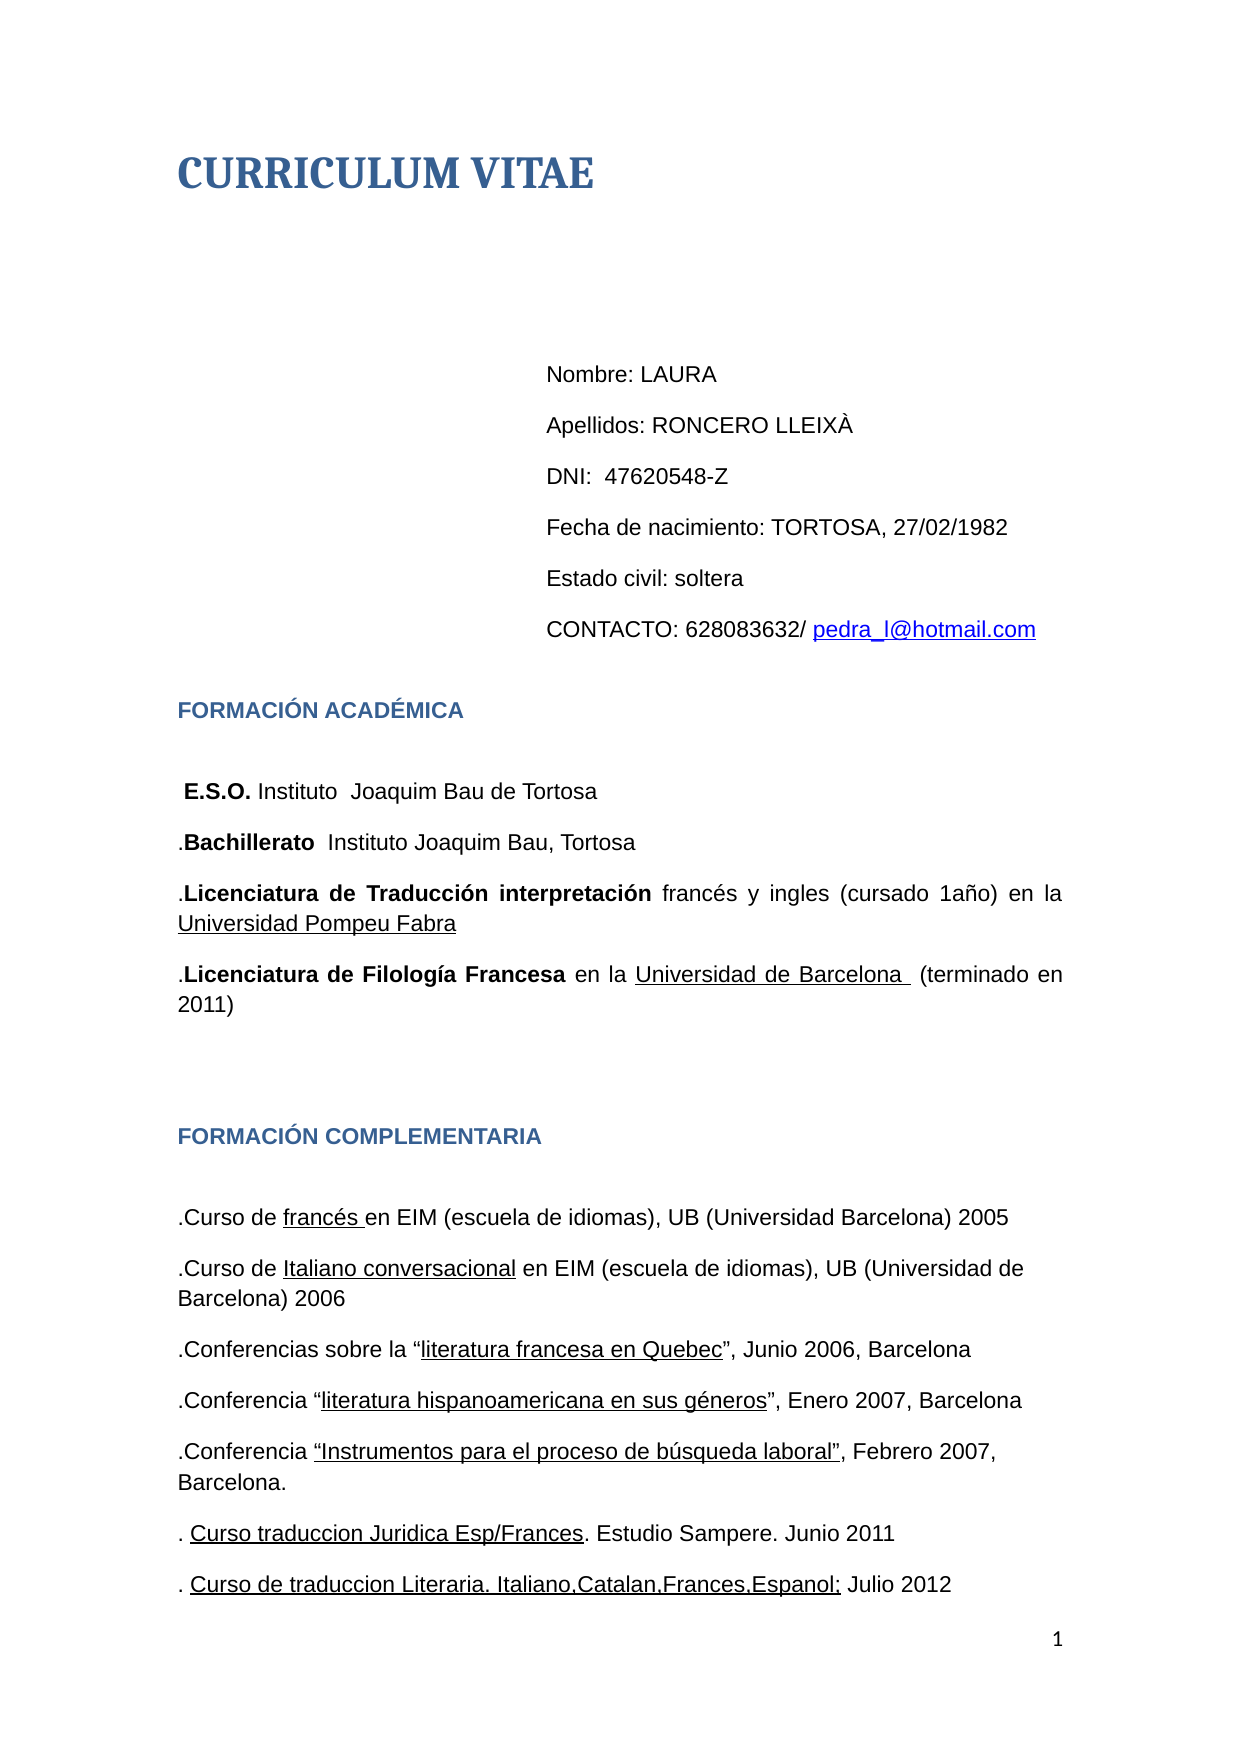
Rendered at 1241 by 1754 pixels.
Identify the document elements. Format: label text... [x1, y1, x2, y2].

text .Bachillerato Instituto Joaquim Bau, Tortosa [177, 829, 1063, 855]
text .Conferencia “Instrumentos para el proceso de búsqueda laboral”, Febrero 2007, Barcelona. [177, 1438, 1063, 1495]
text .Conferencia “literatura hispanoamericana en sus géneros”, Enero 2007, Barcelona [177, 1387, 1063, 1414]
text CURRICULUM VITAE [177, 148, 1063, 200]
text . Curso traduccion Juridica Esp/Frances. Estudio Sampere. Junio 2011 [177, 1519, 1063, 1546]
text E.S.O. Instituto Joaquim Bau de Tortosa [177, 778, 1063, 804]
text Fecha de nacimiento: TORTOSA, 27/02/1982 [546, 514, 1063, 541]
subtitle FORMACIÓN ACADÉMICA [177, 697, 1063, 723]
text CONTACTO: 628083632/ pedra_l@hotmail.com [472, 616, 1063, 643]
text Nombre: LAURA [177, 331, 1063, 388]
text .Licenciatura de Filología Francesa en la Universidad de Barcelona (terminado en 2011) [177, 961, 1063, 1018]
text Estado civil: soltera [472, 565, 1063, 592]
text .Curso de Italiano conversacional en EIM (escuela de idiomas), UB (Universidad de Barcelona) 2006 [177, 1255, 1063, 1312]
subtitle FORMACIÓN COMPLEMENTARIA [177, 1123, 1063, 1149]
text .Conferencias sobre la “literatura francesa en Quebec”, Junio 2006, Barcelona [177, 1336, 1063, 1363]
text .Licenciatura de Traducción interpretación francés y ingles (cursado 1año) en la Universidad Pompeu Fabra [177, 880, 1063, 937]
text . Curso de traduccion Literaria. Italiano,Catalan,Frances,Espanol; Julio 2012 [177, 1571, 1063, 1597]
text .Curso de francés en EIM (escuela de idiomas), UB (Universidad Barcelona) 2005 [177, 1204, 1063, 1230]
text DNI: 47620548-Z [472, 463, 1063, 490]
text Apellidos: RONCERO LLEIXÀ [472, 412, 1063, 439]
